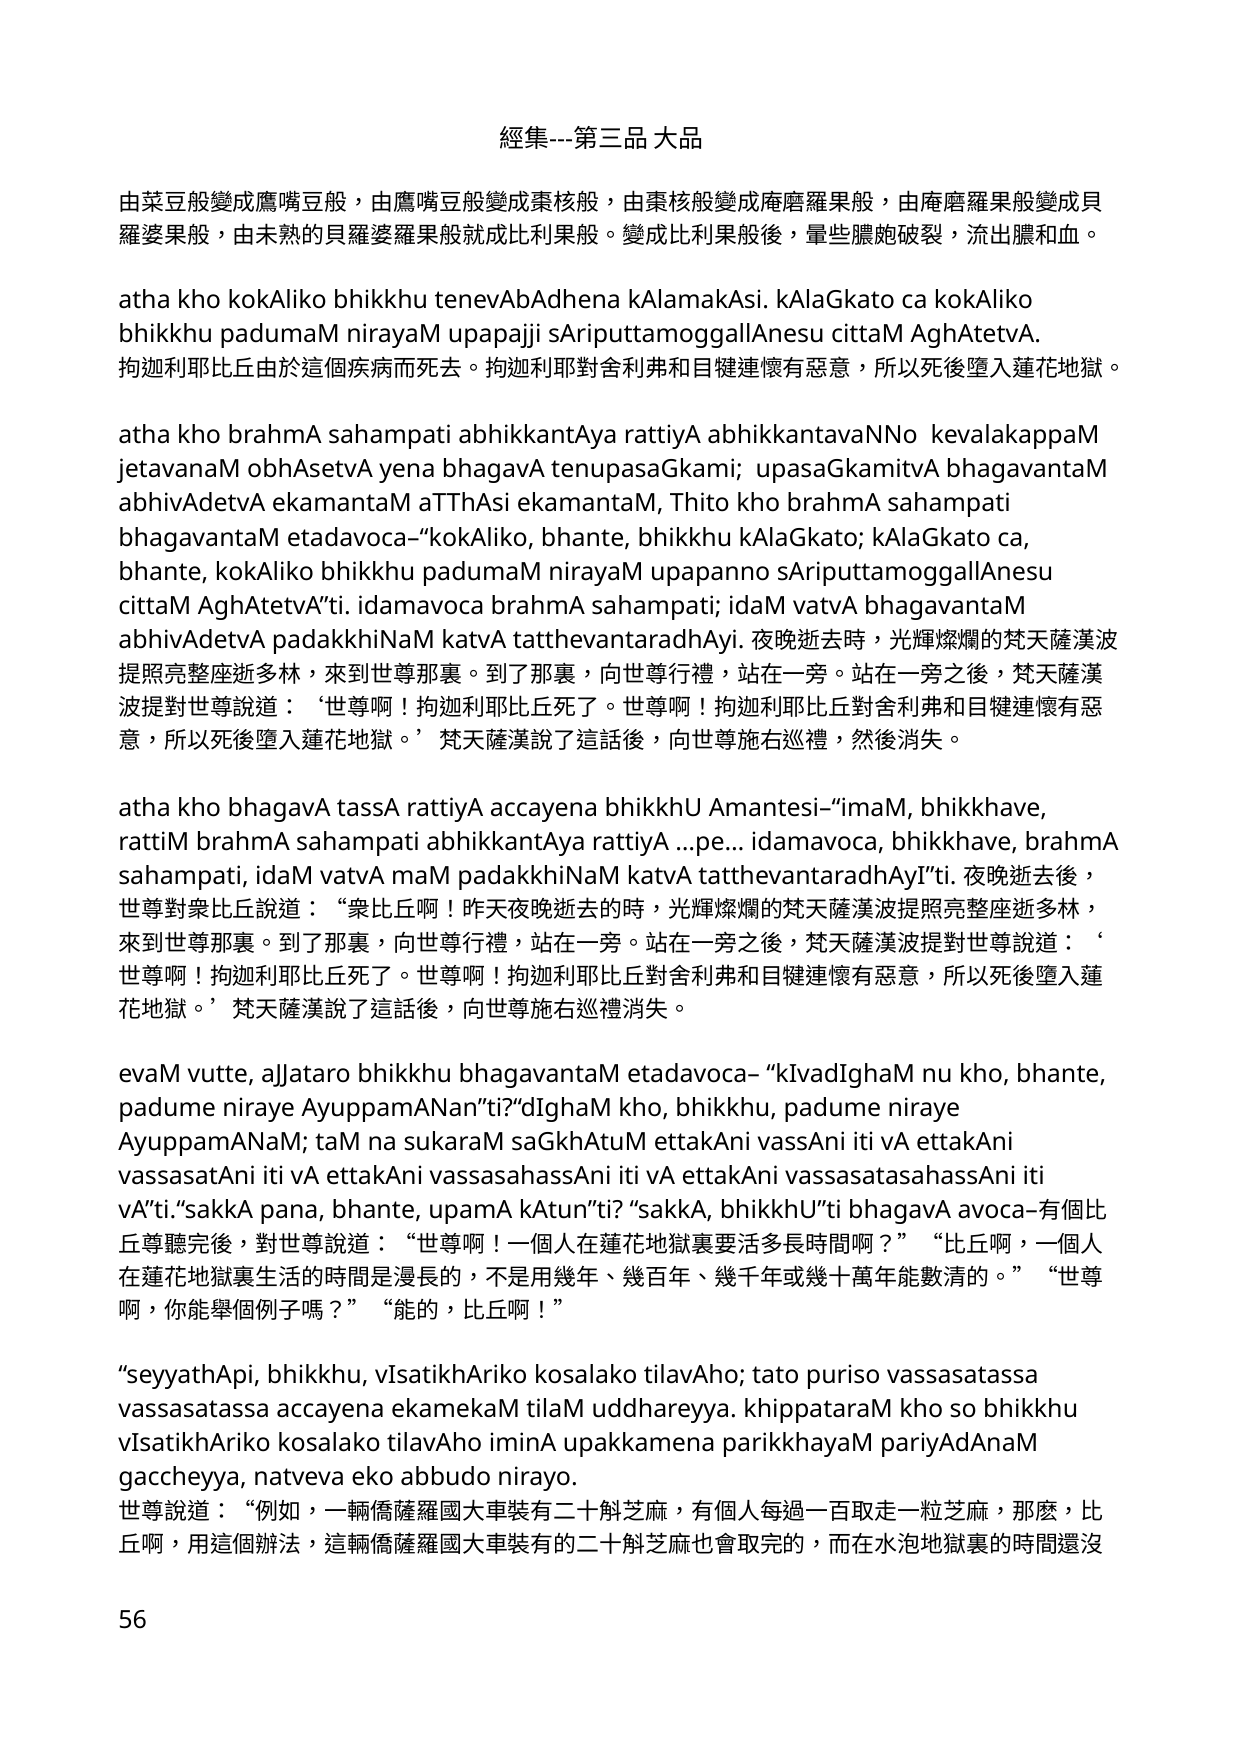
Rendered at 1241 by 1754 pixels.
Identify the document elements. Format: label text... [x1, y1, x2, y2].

text 拘迦利耶比丘由於這個疾病而死去。拘迦利耶對舍利弗和目犍連懷有惡意，所以死後墮入蓮花地獄。 [118, 350, 1122, 383]
text atha kho bhagavA tassA rattiyA accayena bhikkhU Amantesi–“imaM, bhikkhave, rattiM brahmA sahampati abhikkantAya rattiyA …pe… idamavoca, bhikkhave, brahmA sahampati, idaM vatvA maM padakkhiNaM katvA tatthevantaradhAyI”ti. 夜晚逝去後，世尊對衆比丘說道：“衆比丘啊！昨天夜晚逝去的時，光輝燦爛的梵天薩漢波提照亮整座逝多林，來到世尊那裏。到了那裏，向世尊行禮，站在一旁。站在一旁之後，梵天薩漢波提對世尊說道：‘世尊啊！拘迦利耶比丘死了。世尊啊！拘迦利耶比丘對舍利弗和目犍連懷有惡意，所以死後墮入蓮花地獄。’梵天薩漢說了這話後，向世尊施右巡禮消失。 [118, 789, 1122, 1024]
text 世尊說道：“例如，一輛僑薩羅國大車裝有二十斛芝麻，有個人每過一百取走一粒芝麻，那麽，比丘啊，用這個辦法，這輛僑薩羅國大車裝有的二十斛芝麻也會取完的，而在水泡地獄裏的時間還沒 [118, 1493, 1122, 1559]
text 由菜豆般變成鷹嘴豆般，由鷹嘴豆般變成棗核般，由棗核般變成庵磨羅果般，由庵磨羅果般變成貝羅婆果般，由未熟的貝羅婆羅果般就成比利果般。變成比利果般後，暈些膿皰破裂，流出膿和血。 [118, 184, 1122, 250]
text evaM vutte, aJJataro bhikkhu bhagavantaM etadavoca– “kIvadIghaM nu kho, bhante, padume niraye AyuppamANan”ti?“dIghaM kho, bhikkhu, padume niraye AyuppamANaM; taM na sukaraM saGkhAtuM ettakAni vassAni iti vA ettakAni vassasatAni iti vA ettakAni vassasahassAni iti vA ettakAni vassasatasahassAni iti vA”ti.“sakkA pana, bhante, upamA kAtun”ti? “sakkA, bhikkhU”ti bhagavA avoca–有個比丘尊聽完後，對世尊說道：“世尊啊！一個人在蓮花地獄裏要活多長時間啊？”“比丘啊，一個人在蓮花地獄裏生活的時間是漫長的，不是用幾年、幾百年、幾千年或幾十萬年能數清的。”“世尊啊，你能舉個例子嗎？”“能的，比丘啊！” [118, 1056, 1122, 1326]
text atha kho brahmA sahampati abhikkantAya rattiyA abhikkantavaNNo kevalakappaM jetavanaM obhAsetvA yena bhagavA tenupasaGkami; upasaGkamitvA bhagavantaM abhivAdetvA ekamantaM aTThAsi ekamantaM, Thito kho brahmA sahampati bhagavantaM etadavoca–“kokAliko, bhante, bhikkhu kAlaGkato; kAlaGkato ca, bhante, kokAliko bhikkhu padumaM nirayaM upapanno sAriputtamoggallAnesu cittaM AghAtetvA”ti. idamavoca brahmA sahampati; idaM vatvA bhagavantaM abhivAdetvA padakkhiNaM katvA tatthevantaradhAyi. 夜晚逝去時，光輝燦爛的梵天薩漢波提照亮整座逝多林，來到世尊那裏。到了那裏，向世尊行禮，站在一旁。站在一旁之後，梵天薩漢波提對世尊說道：‘世尊啊！拘迦利耶比丘死了。世尊啊！拘迦利耶比丘對舍利弗和目犍連懷有惡意，所以死後墮入蓮花地獄。’梵天薩漢說了這話後，向世尊施右巡禮，然後消失。 [118, 417, 1122, 755]
text atha kho kokAliko bhikkhu tenevAbAdhena kAlamakAsi. kAlaGkato ca kokAliko bhikkhu padumaM nirayaM upapajji sAriputtamoggallAnesu cittaM AghAtetvA. [118, 282, 1122, 350]
text “seyyathApi, bhikkhu, vIsatikhAriko kosalako tilavAho; tato puriso vassasatassa vassasatassa accayena ekamekaM tilaM uddhareyya. khippataraM kho so bhikkhu vIsatikhAriko kosalako tilavAho iminA upakkamena parikkhayaM pariyAdAnaM gaccheyya, natveva eko abbudo nirayo. [118, 1357, 1122, 1493]
